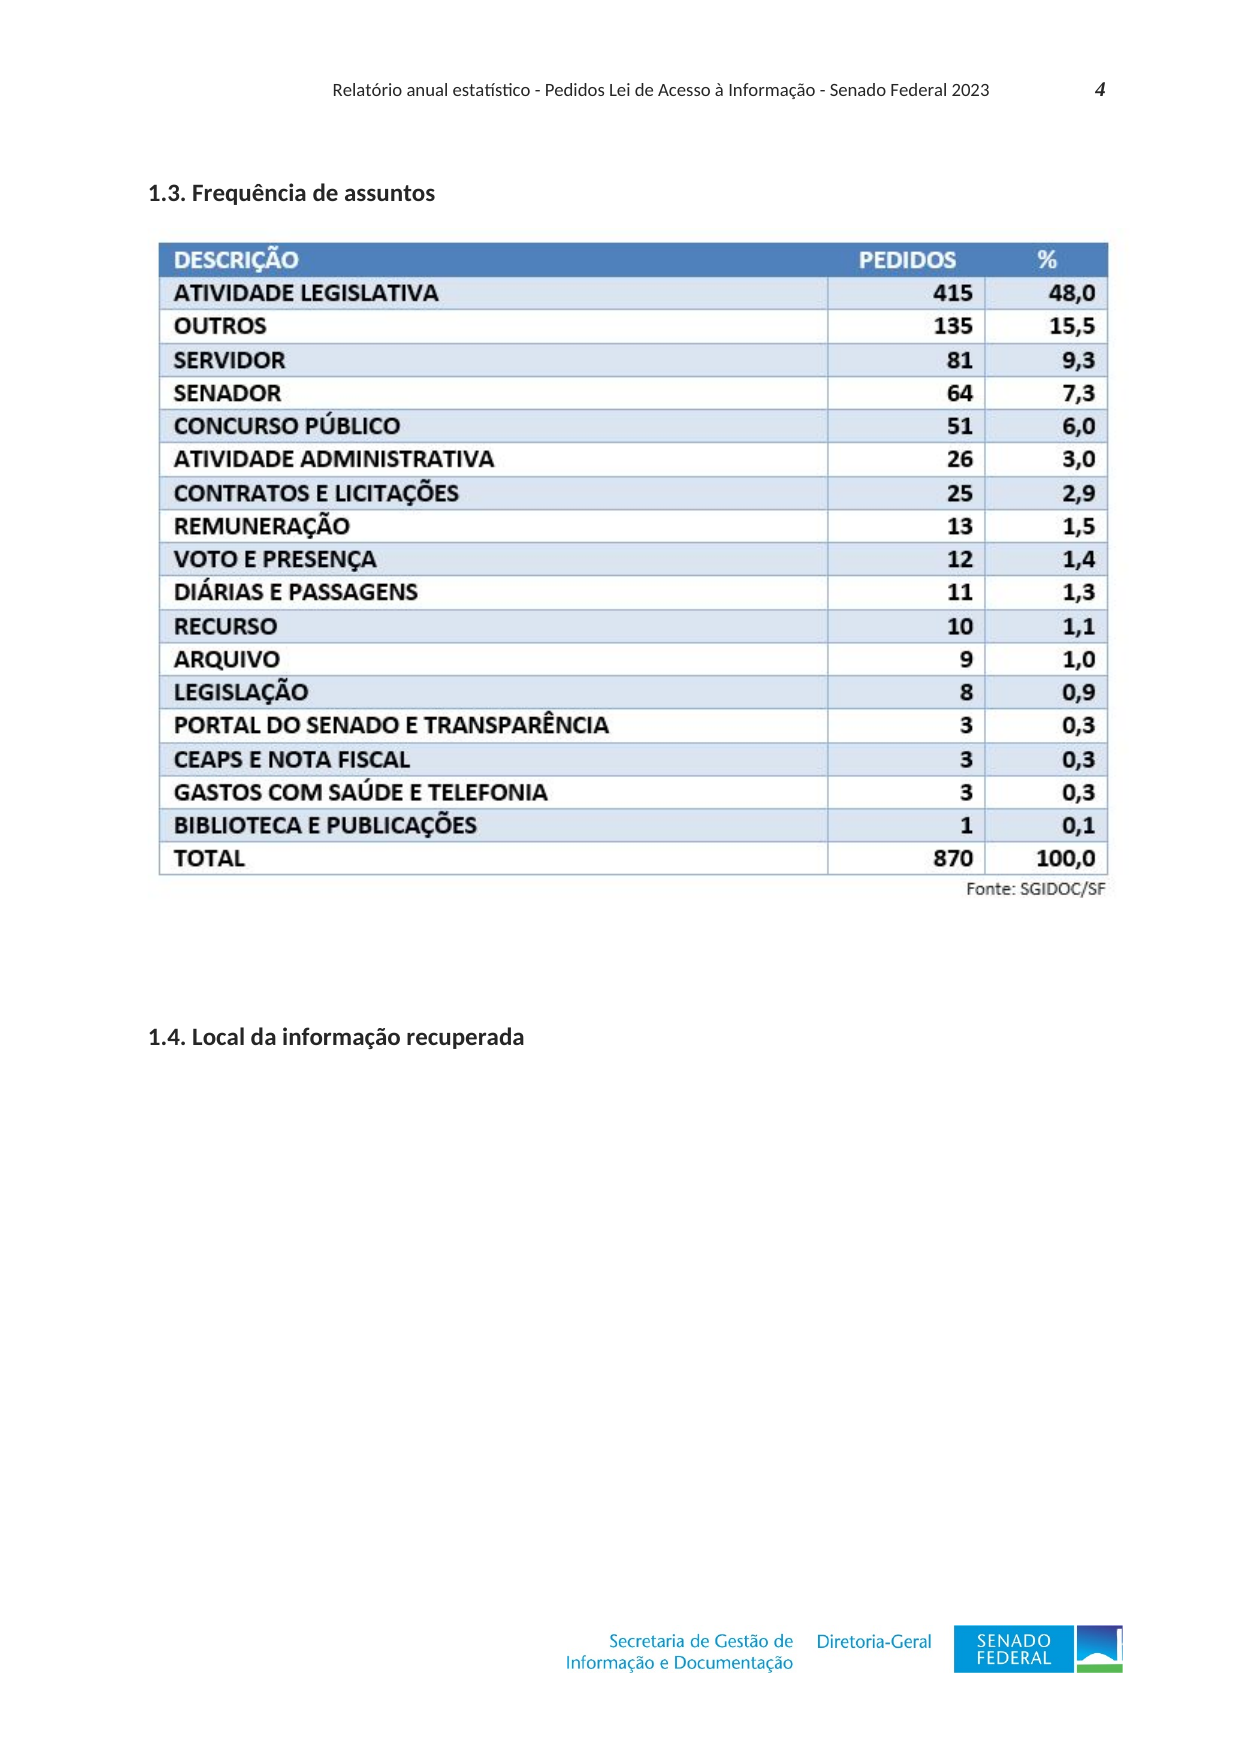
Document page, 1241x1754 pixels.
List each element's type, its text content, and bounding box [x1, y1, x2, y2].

subtitle 1.3. Frequência de assuntos [148, 177, 1078, 208]
subtitle 1.4. Local da informação recuperada [148, 1021, 1078, 1051]
